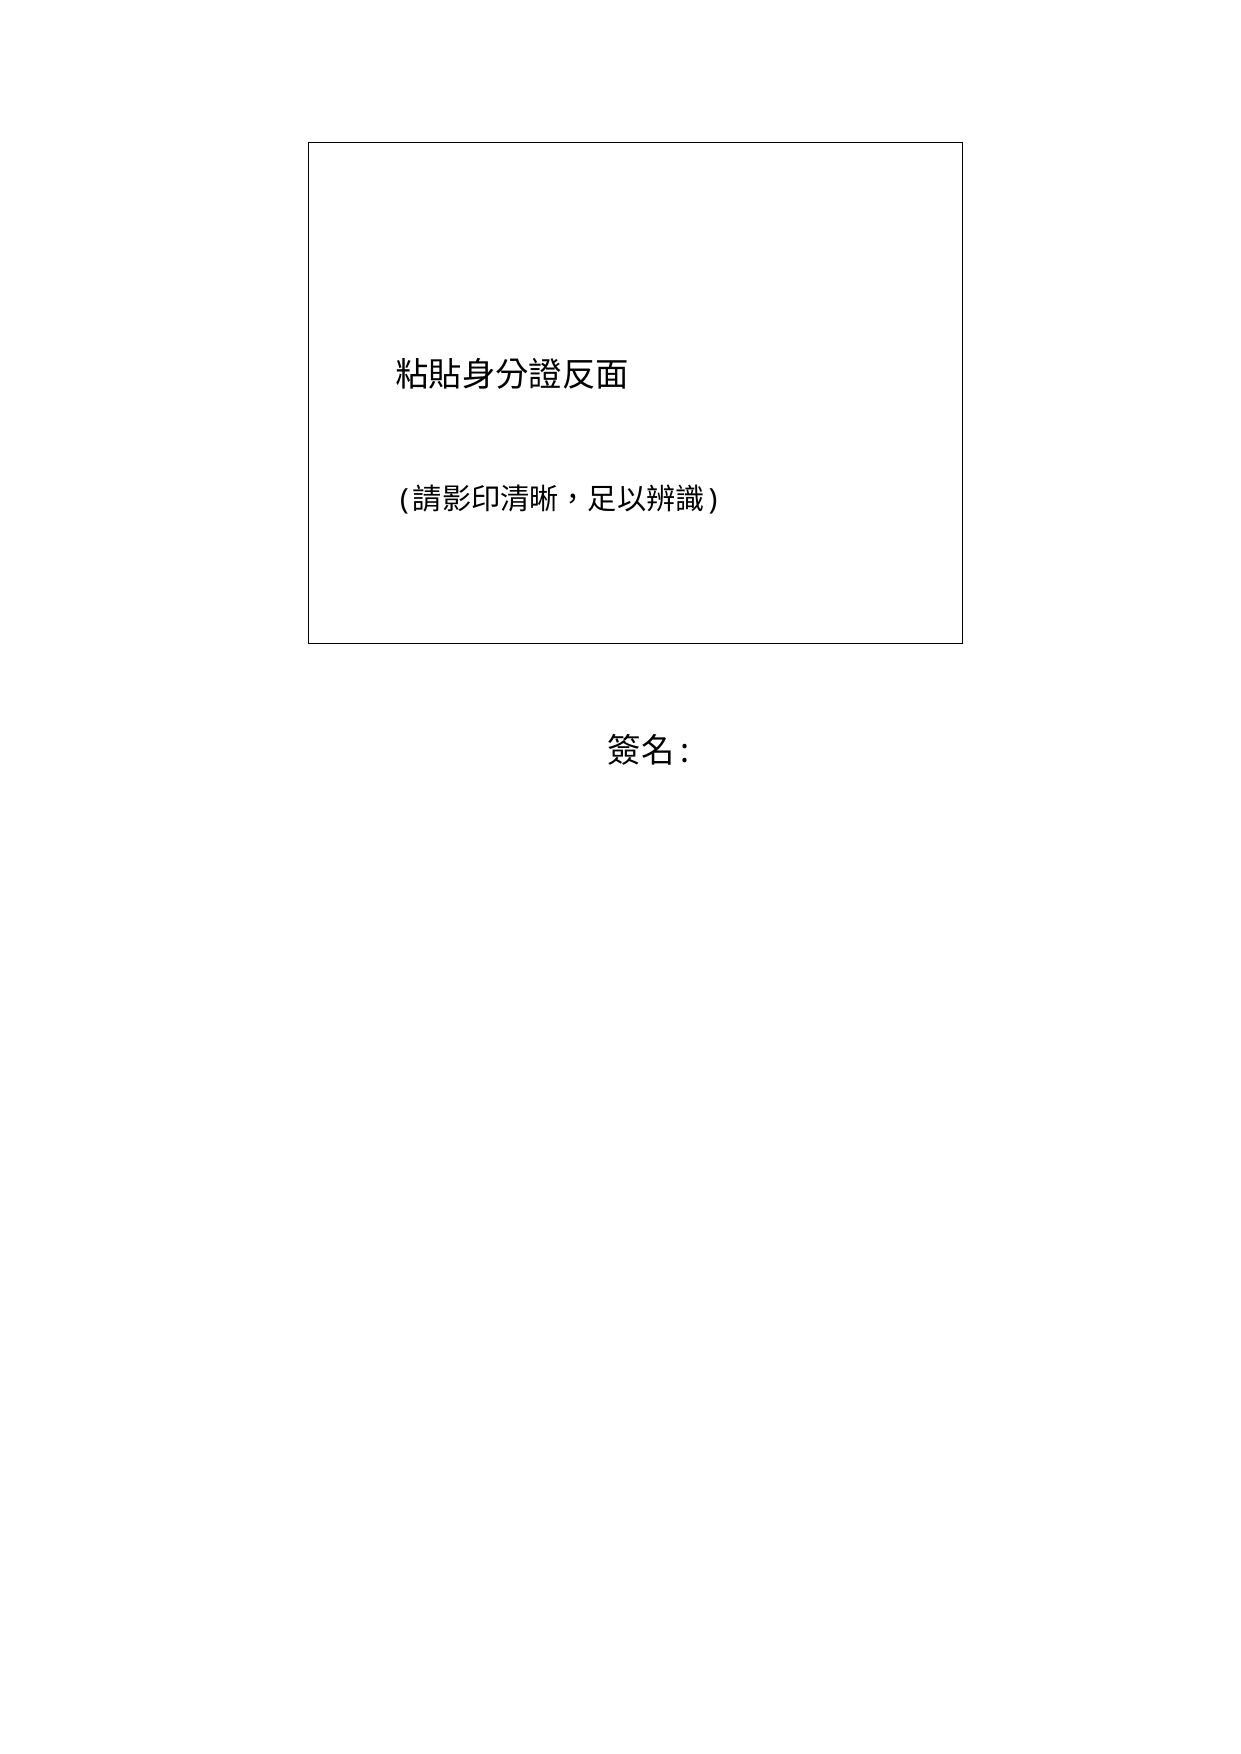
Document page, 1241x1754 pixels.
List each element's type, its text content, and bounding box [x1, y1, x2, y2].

table_header 粘貼身分證反面 (請影印清晰，足以辨識) [309, 143, 962, 643]
text 簽名: [118, 706, 1137, 769]
